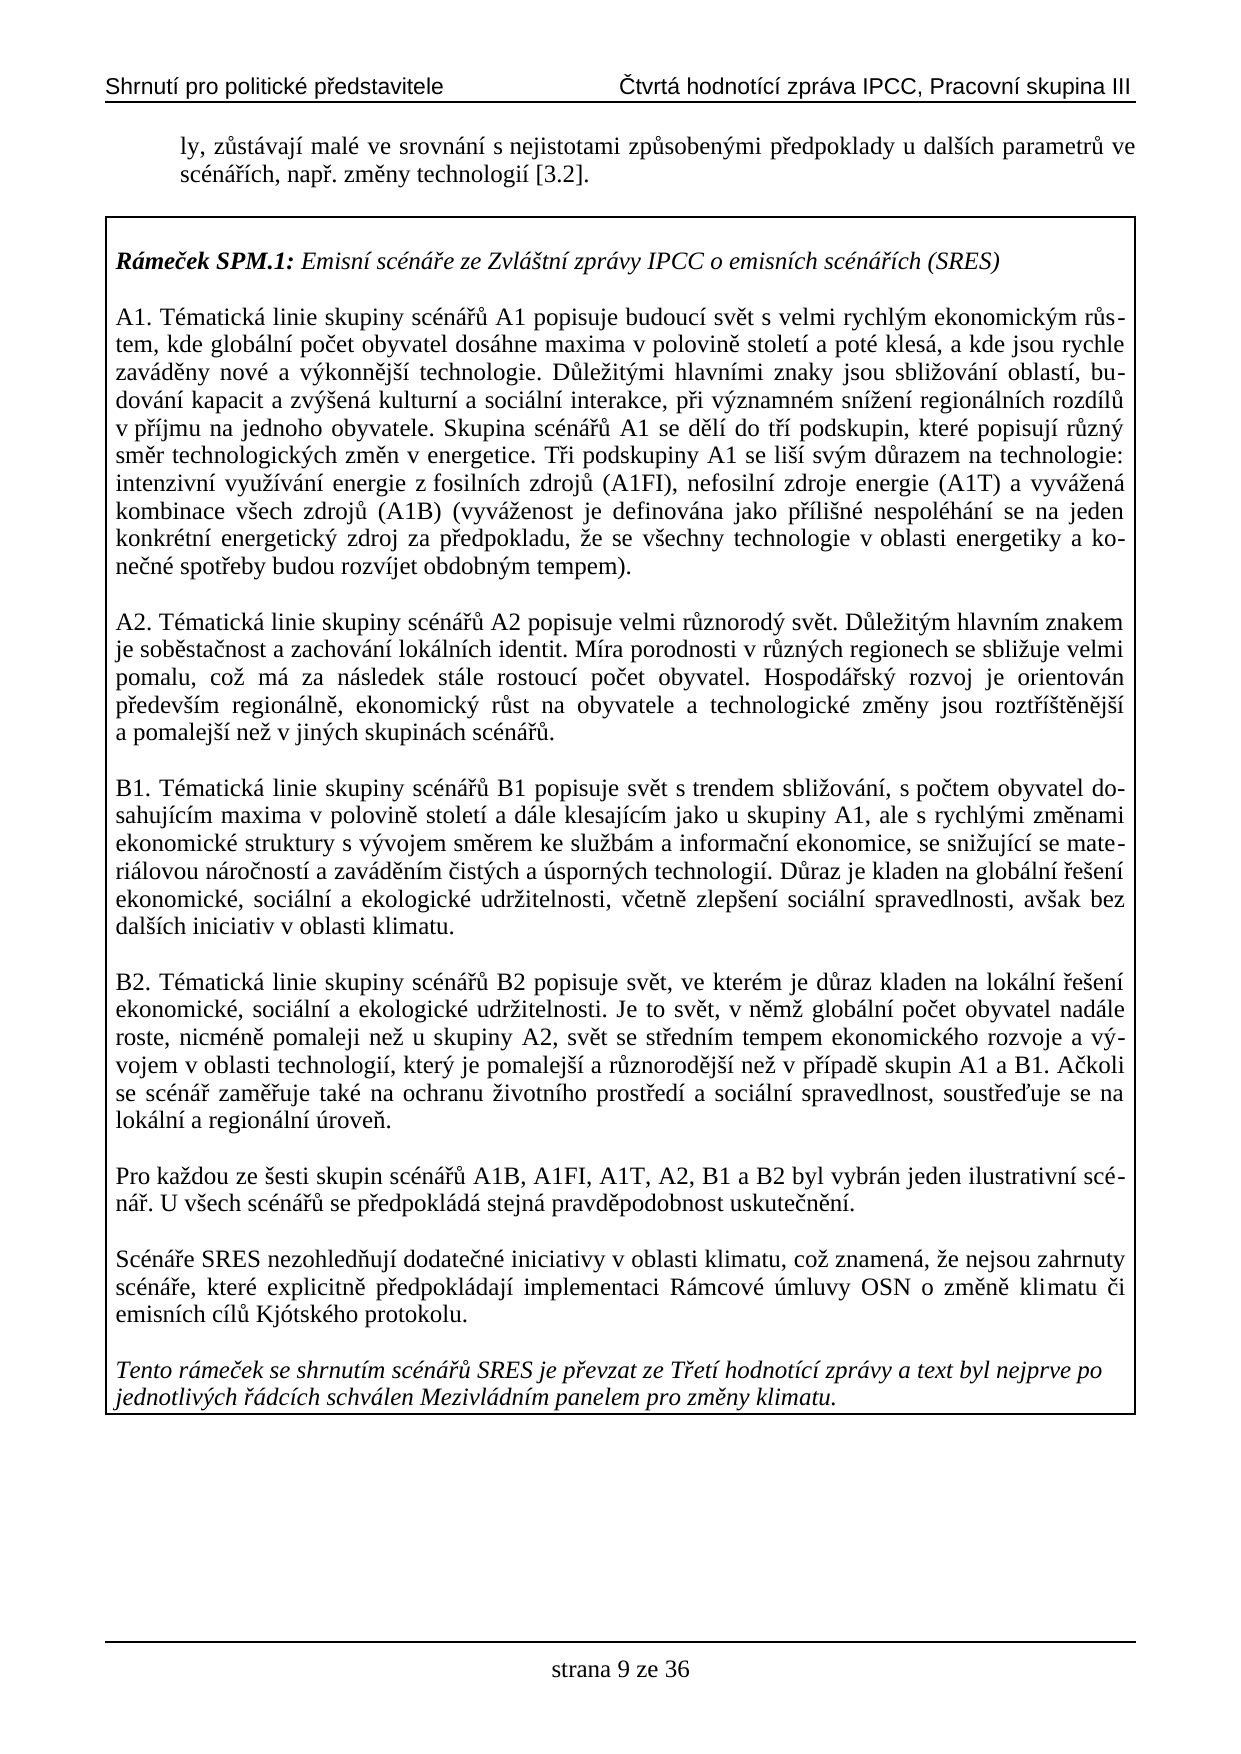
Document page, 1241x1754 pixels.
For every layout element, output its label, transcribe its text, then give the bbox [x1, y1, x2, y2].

text A2. Tématická linie skupiny scénářů A2 popisuje velmi různorodý svět. Důležitým hlavním znakem je soběstačnost a zachování lokálních identit. Míra porodnosti v různých regionech se sbližuje velmi pomalu, což má za následek stále rostoucí počet obyvatel. Hospodářský rozvoj je orientován především regionálně, ekonomický růst na obyvatele a technologické změny jsou roztříštěnější a pomalejší než v jiných skupinách scénářů. [107, 603, 1134, 746]
list ly, zůstávají malé ve srovnání s nejistotami způsobenými předpoklady u dalších parametrů ve scé­nářích, např. změny technologií [3.2]. [142, 132, 1136, 188]
text A1. Tématická linie skupiny scénářů A1 popisuje budoucí svět s velmi rychlým ekonomickým růs­tem, kde glo­bální počet obyvatel dosáhne maxima v polovině století a poté klesá, a kde jsou rychle zaváděny nové a výkonnější technologie. Důležitými hlavními znaky jsou sbližování oblastí, bu­dování kapacit a zvýšená kulturní a sociální interakce, při významném snížení regionálních rozdílů v příjmu na jednoho obyvatele. Skupina scénářů A1 se dělí do tří podskupin, které popisují různý směr tech­nologických změn v energetice. Tři podskupiny A1 se liší svým důrazem na technologie: in­tenzivní využívání energie z fosilních zdrojů (A1FI), nefosilní zdroje energie (A1T) a vyvážená kombinace všech zdrojů (A1B) (vyváženost je definována jako přílišné nespoléhání se na jeden konkrétní energetický zdroj za předpokladu, že se všechny technologie v oblasti energetiky a ko­nečné spotřeby budou rozvíjet obdobným tempem). [107, 299, 1134, 580]
text B1. Tématická linie skupiny scénářů B1 popisuje svět s trendem sbližování, s počtem obyvatel do­sahujícím maxi­ma v polovině století a dále klesajícím jako u skupiny A1, ale s rychlými změnami ekonomické struktury s vývojem směrem ke službám a informační ekonomice, se snižující se mate­riálovou ná­ročností a zaváděním čistých a úsporných technologií. Důraz je kladen na globální řešení ekono­mické, sociální a ekologické udržitelnosti, včetně zlepšení sociální spravedlnosti, avšak bez dalších inicia­tiv v oblasti klimatu. [107, 770, 1134, 940]
text B2. Tématická linie skupiny scénářů B2 popisuje svět, ve kterém je důraz kladen na lokální řešení ekonomické, sociální a ekologické udržitelnosti. Je to svět, v němž globální počet obyvatel nadále roste, nicmé­ně pomaleji než u skupiny A2, svět se středním tempem ekonomického rozvoje a vý­vojem v ob­lasti technologií, který je pomalejší a různorodější než v případě skupin A1 a B1. Ačkoli se scénář zaměřuje také na ochranu životního prostředí a sociální spravedlnost, soustřeďuje se na lokální a regionální úroveň. [107, 964, 1134, 1134]
text Pro každou ze šesti skupin scénářů A1B, A1FI, A1T, A2, B1 a B2 byl vybrán jeden ilustrativní scé­nář. U všech scénářů se předpokládá stejná pravděpodobnost uskutečnění. [107, 1158, 1134, 1217]
text Tento rámeček se shrnutím scénářů SRES je převzat ze Třetí hodnotící zprávy a text byl nejprve po jednotlivých řádcích schválen Mezivládním panelem pro změny klimatu. [107, 1352, 1134, 1413]
text Rámeček SPM.1: Emisní scénáře ze Zvláštní zprávy IPCC o emisních scénářích (SRES) [107, 243, 1134, 275]
text Scénáře SRES nezohledňují dodatečné iniciativy v oblasti klimatu, což znamená, že nejsou za­hrnuty scénáře, které explicitně předpokládají implementaci Rámcové úmluvy OSN o změně kli­matu či emisních cílů Kjótského protokolu. [107, 1241, 1134, 1328]
